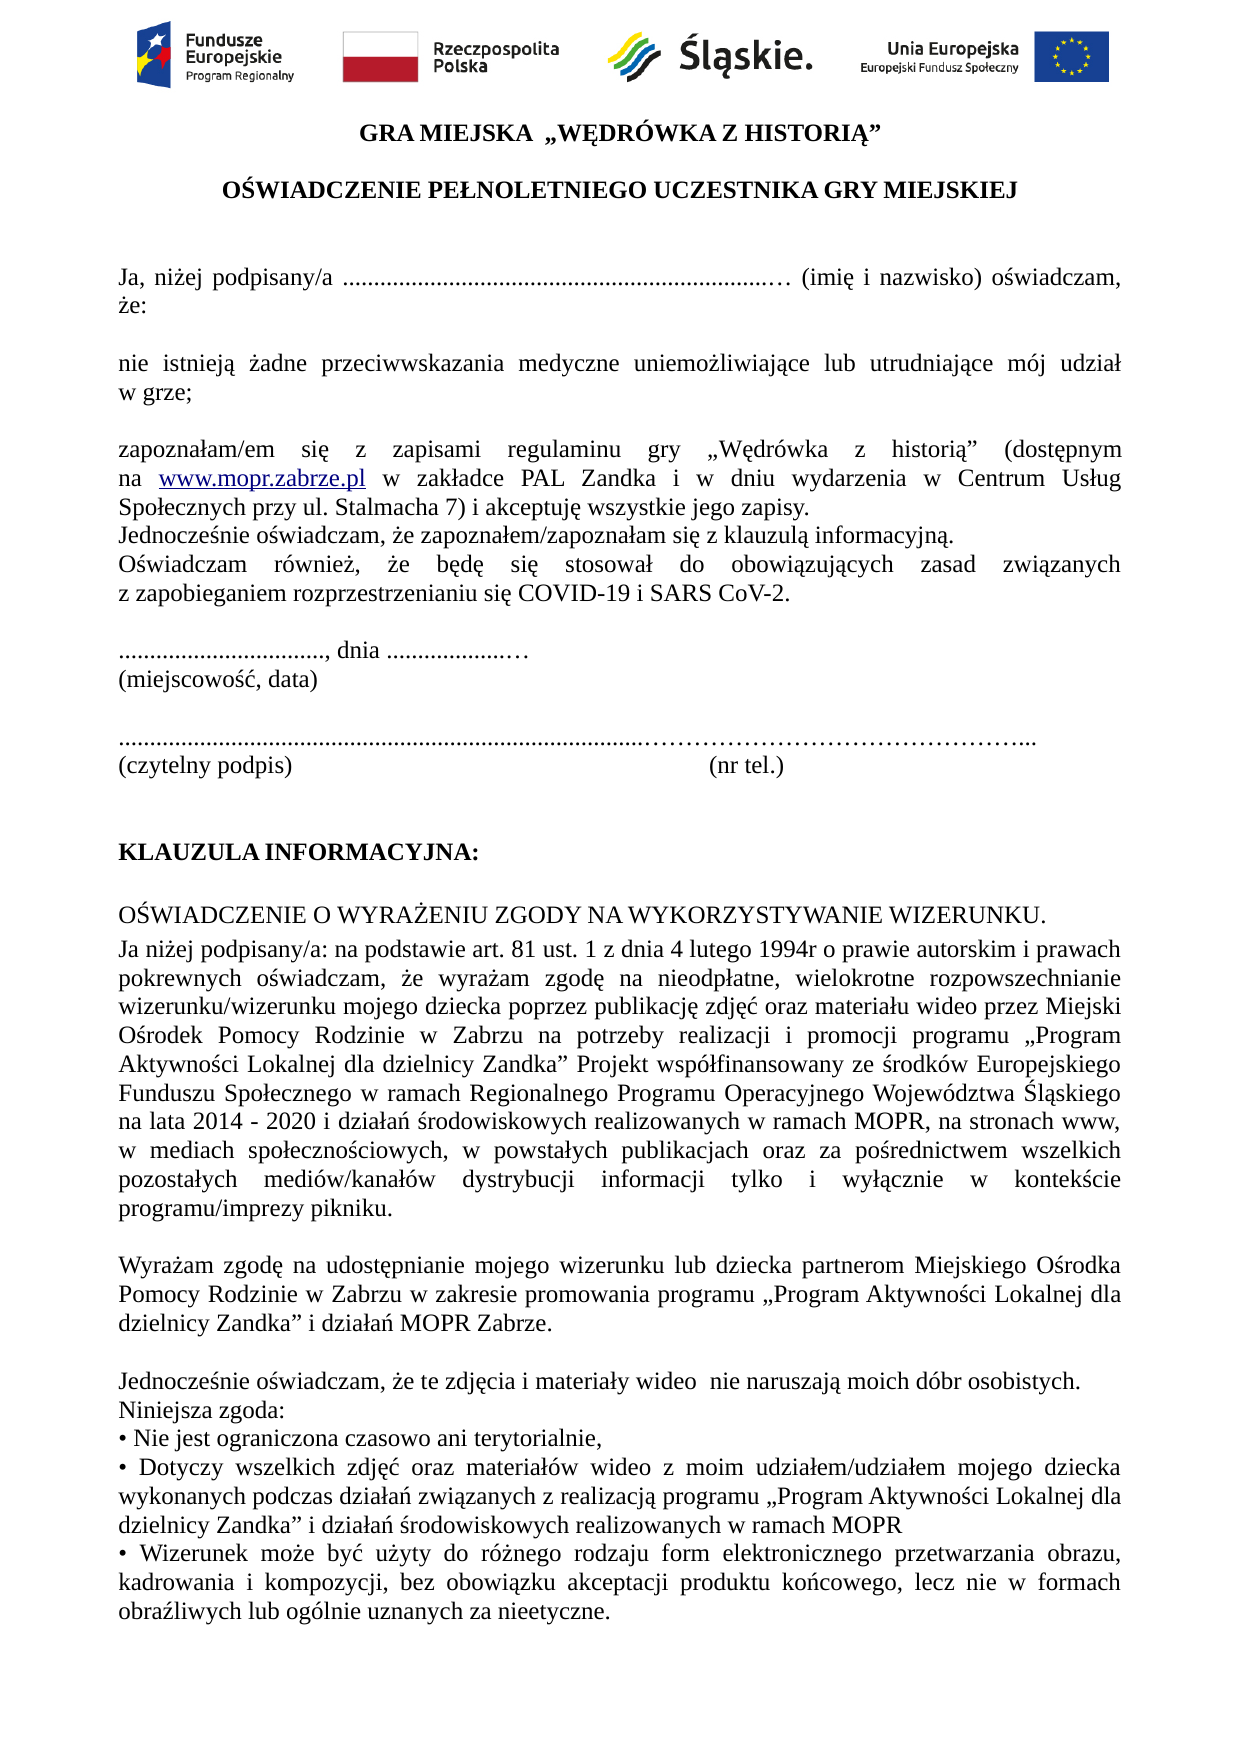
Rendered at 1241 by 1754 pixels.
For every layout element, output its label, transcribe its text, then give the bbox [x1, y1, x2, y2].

text • Nie jest ograniczona czasowo ani terytorialnie, [118, 1423, 1122, 1452]
text Jednocześnie oświadczam, że zapoznałem/zapoznałam się z klauzulą informacyjną. [118, 521, 1122, 549]
text Oświadczam również, że będę się stosował do obowiązujących zasad związanych z zapobieganiem rozprzestrzenianiu się COVID-19 i SARS CoV-2. [118, 549, 1122, 607]
text Jednocześnie oświadczam, że te zdjęcia i materiały wideo nie naruszają moich dóbr osobistych. [118, 1366, 1122, 1395]
text OŚWIADCZENIE O WYRAŻENIU ZGODY NA WYKORZYSTYWANIE WIZERUNKU. [118, 900, 1122, 928]
text ....................................................................................………………………………………... [118, 722, 1122, 751]
text Niniejsza zgoda: [118, 1395, 1122, 1423]
text Ja niżej podpisany/a: na podstawie art. 81 ust. 1 z dnia 4 lutego 1994r o prawie autorskim i prawach pokrewnych oświadczam, że wyrażam zgodę na nieodpłatne, wielokrotne rozpowszechnianie wizerunku/wizerunku mojego dziecka poprzez publikację zdjęć oraz materiału wideo przez Miejski Ośrodek Pomocy Rodzinie w Zabrzu na potrzeby realizacji i promocji programu „Program Aktywności Lokalnej dla dzielnicy Zandka” Projekt współfinansowany ze środków Europejskiego Funduszu Społecznego w ramach Regionalnego Programu Operacyjnego Województwa Śląskiego na lata 2014 - 2020 i działań środowiskowych realizowanych w ramach MOPR, na stronach www, w mediach społecznościowych, w powstałych publikacjach oraz za pośrednictwem wszelkich pozostałych mediów/kanałów dystrybucji informacji tylko i wyłącznie w kontekście programu/imprezy pikniku. [118, 934, 1122, 1221]
text ................................., dnia ...................… [118, 636, 1122, 664]
text KLAUZULA INFORMACYJNA: [118, 837, 1122, 866]
text Ja, niżej podpisany/a ....................................................................… (imię i nazwisko) oświadczam, że: [118, 262, 1122, 319]
text OŚWIADCZENIE PEŁNOLETNIEGO UCZESTNIKA GRY MIEJSKIEJ [118, 176, 1122, 204]
text Wyrażam zgodę na udostępnianie mojego wizerunku lub dziecka partnerom Miejskiego Ośrodka Pomocy Rodzinie w Zabrzu w zakresie promowania programu „Program Aktywności Lokalnej dla dzielnicy Zandka” i działań MOPR Zabrze. [118, 1251, 1122, 1337]
text (czytelny podpis) (nr tel.) [118, 751, 1122, 779]
picture [120, 5, 1125, 104]
text GRA MIEJSKA „WĘDRÓWKA Z HISTORIĄ” [118, 118, 1122, 147]
text zapoznałam/em się z zapisami regulaminu gry „Wędrówka z historią” (dostępnym na www.mopr.zabrze.pl w zakładce PAL Zandka i w dniu wydarzenia w Centrum Usług Społecznych przy ul. Stalmacha 7) i akceptuję wszystkie jego zapisy. [118, 434, 1122, 521]
text (miejscowość, data) [118, 664, 1122, 693]
text • Wizerunek może być użyty do różnego rodzaju form elektronicznego przetwarzania obrazu, kadrowania i kompozycji, bez obowiązku akceptacji produktu końcowego, lecz nie w formach obraźliwych lub ogólnie uznanych za nieetyczne. [118, 1538, 1122, 1625]
text nie istnieją żadne przeciwwskazania medyczne uniemożliwiające lub utrudniające mój udział w grze; [118, 348, 1122, 406]
text • Dotyczy wszelkich zdjęć oraz materiałów wideo z moim udziałem/udziałem mojego dziecka wykonanych podczas działań związanych z realizacją programu „Program Aktywności Lokalnej dla dzielnicy Zandka” i działań środowiskowych realizowanych w ramach MOPR [118, 1452, 1122, 1538]
